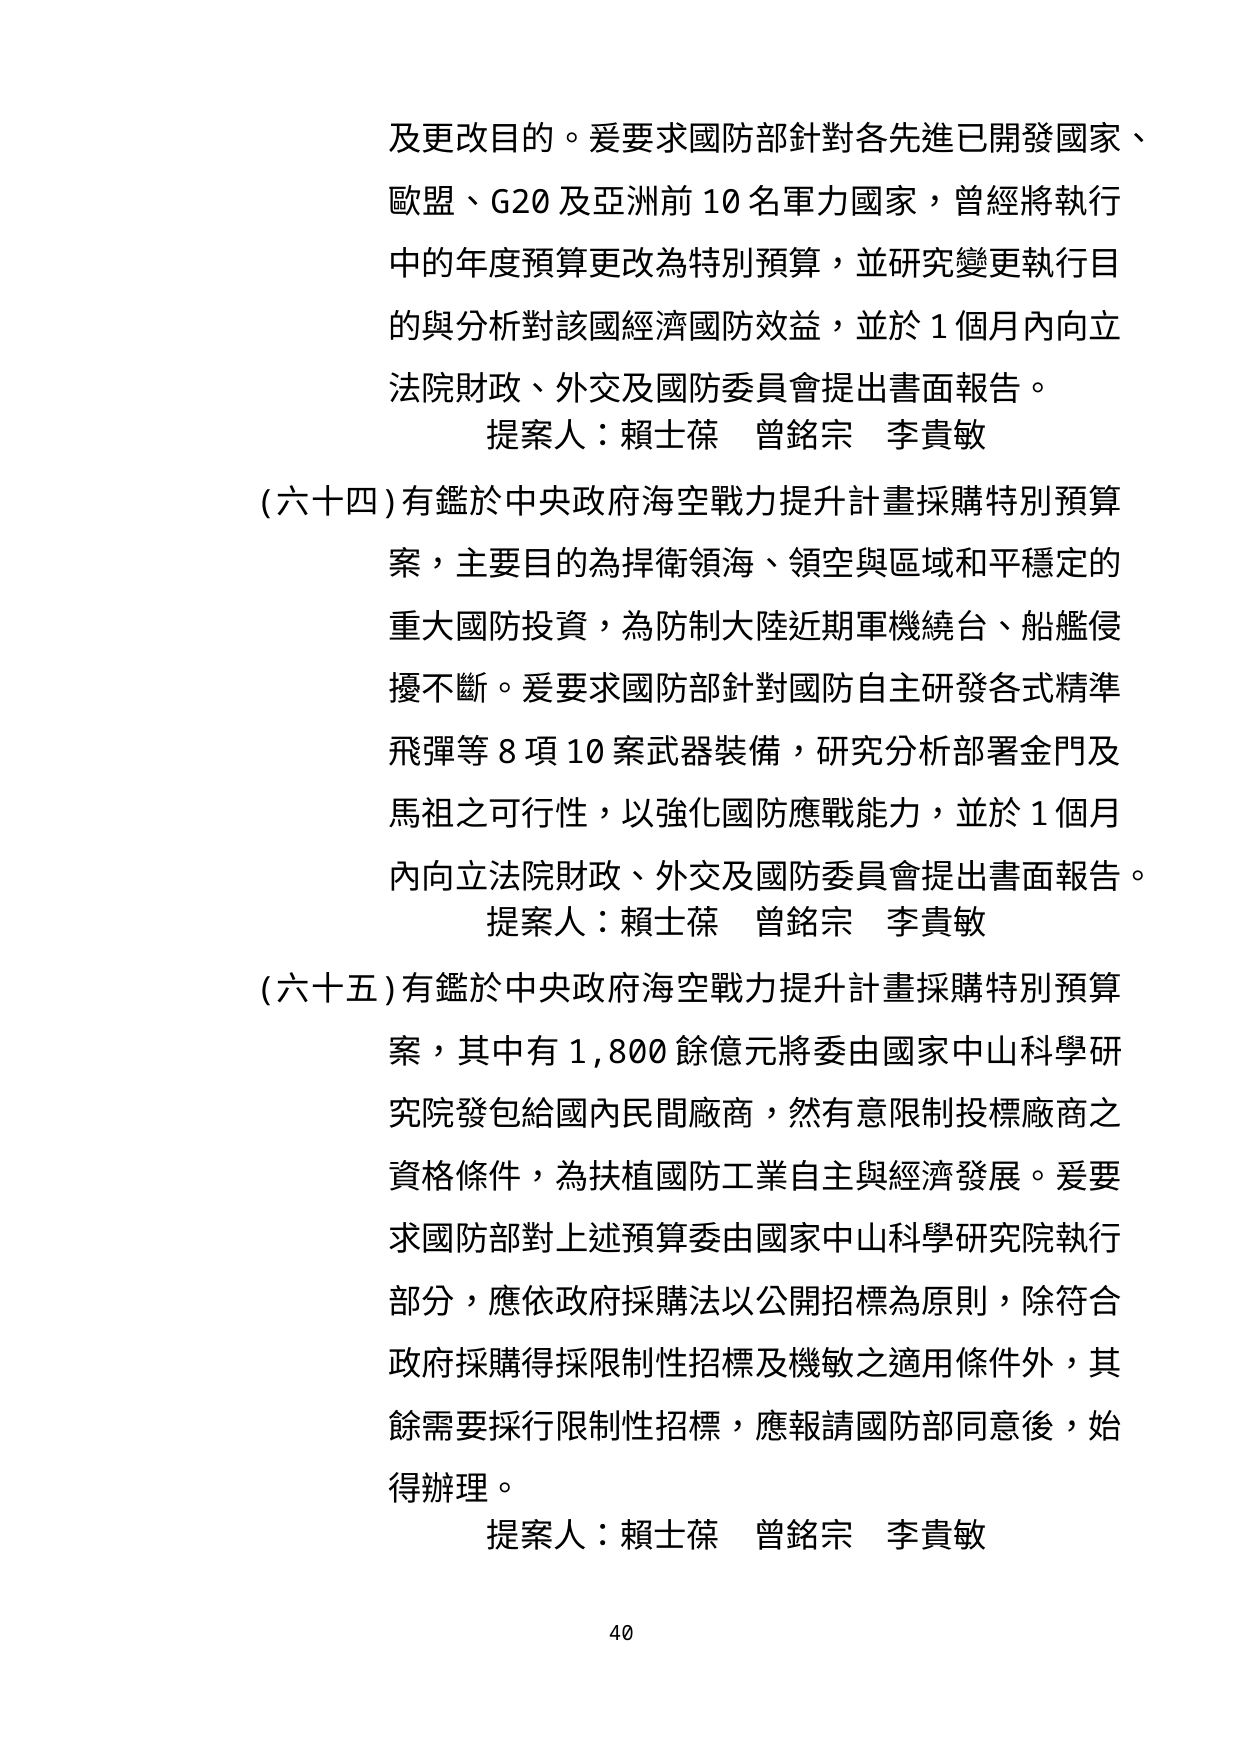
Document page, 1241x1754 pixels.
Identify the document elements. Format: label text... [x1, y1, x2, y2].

text 提案人：賴士葆 曾銘宗 李貴敏 [120, 407, 1122, 457]
text 提案人：賴士葆 曾銘宗 李貴敏 [120, 1507, 1122, 1557]
text 提案人：賴士葆 曾銘宗 李貴敏 [120, 894, 1122, 944]
text (六十五)有鑑於中央政府海空戰力提升計畫採購特別預算案，其中有1,800餘億元將委由國家中山科學研究院發包給國內民間廠商，然有意限制投標廠商之資格條件，為扶植國防工業自主與經濟發展。爰要求國防部對上述預算委由國家中山科學研究院執行部分，應依政府採購法以公開招標為原則，除符合政府採購得採限制性招標及機敏之適用條件外，其餘需要採行限制性招標，應報請國防部同意後，始得辦理。 [256, 944, 1122, 1507]
text (六十三)有鑑於中央政府海空戰力提升計畫採購特別預算案，發現多項相關海空戰力預算已編列年度預算分期執行數年，110年突然提出改列特別預算案，恐有扭曲年度預算原貌，不利國家財政紀律的維護，為瞭解各先進國家及亞洲鄰近國家是否有相同作法及更改目的。爰要求國防部針對各先進已開發國家、歐盟、G20及亞洲前10名軍力國家，曾經將執行中的年度預算更改為特別預算，並研究變更執行目的與分析對該國經濟國防效益，並於1個月內向立法院財政、外交及國防委員會提出書面報告。 [256, 94, 1122, 407]
text (六十四)有鑑於中央政府海空戰力提升計畫採購特別預算案，主要目的為捍衛領海、領空與區域和平穩定的重大國防投資，為防制大陸近期軍機繞台、船艦侵擾不斷。爰要求國防部針對國防自主研發各式精準飛彈等8項10案武器裝備，研究分析部署金門及馬祖之可行性，以強化國防應戰能力，並於1個月內向立法院財政、外交及國防委員會提出書面報告。 [256, 457, 1122, 894]
